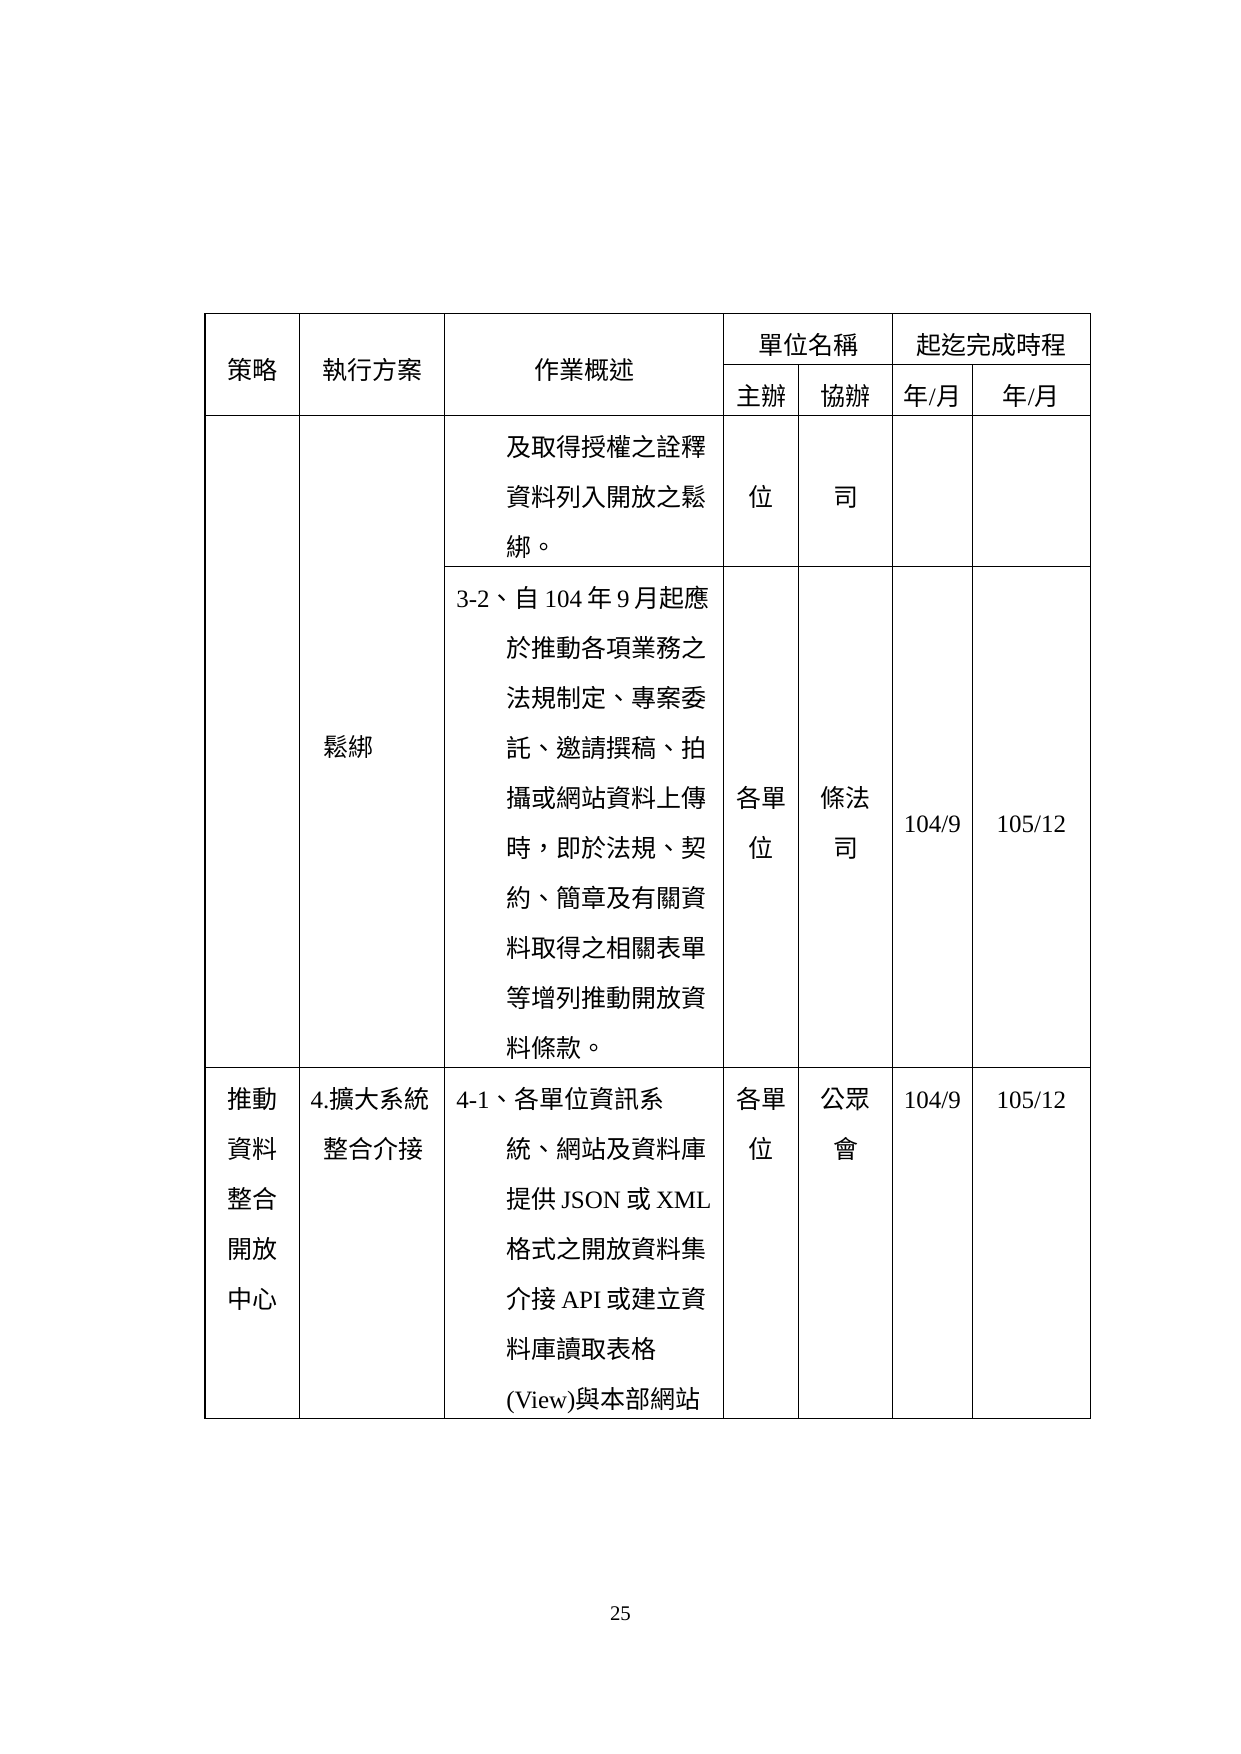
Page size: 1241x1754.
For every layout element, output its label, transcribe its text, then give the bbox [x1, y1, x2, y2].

table_cell 104/9 [893, 1068, 972, 1418]
table_cell 協辦 [799, 365, 892, 415]
table_cell 104/9 [893, 567, 972, 1067]
table_cell [206, 416, 299, 1067]
table_cell 年/月 [973, 365, 1090, 415]
table_cell 105/12 [973, 567, 1090, 1067]
table_header 策略 [206, 314, 299, 415]
table_cell 條法司 [799, 567, 892, 1067]
table_cell 4-1、各單位資訊系統、網站及資料庫提供JSON或XML格式之開放資料集介接API或建立資料庫讀取表格(View)與本部網站 [445, 1068, 723, 1418]
table_cell 位 [724, 416, 798, 566]
table_cell 各單位 [724, 1068, 798, 1418]
table_cell 4.擴大系統整合介接 [300, 1068, 444, 1418]
table_header 作業概述 [445, 314, 723, 415]
table_header 執行方案 [300, 314, 444, 415]
table_cell 3-2、自104年9月起應於推動各項業務之法規制定、專案委託、邀請撰稿、拍攝或網站資料上傳時，即於法規、契約、簡章及有關資料取得之相關表單等增列推動開放資料條款。 [445, 567, 723, 1067]
table_cell 公眾會 [799, 1068, 892, 1418]
table_cell 推動資料整合開放中心 [206, 1068, 299, 1418]
table_cell 105/12 [973, 1068, 1090, 1418]
table_cell [893, 416, 972, 566]
table_cell 司 [799, 416, 892, 566]
table_cell 年/月 [893, 365, 972, 415]
table_cell 主辦 [724, 365, 798, 415]
table_cell 及取得授權之詮釋資料列入開放之鬆綁。 [445, 416, 723, 566]
table_cell 鬆綁 [300, 416, 444, 1067]
table_cell [973, 416, 1090, 566]
table_header 單位名稱 [724, 314, 892, 364]
table_header 起迄完成時程 [893, 314, 1090, 364]
table_cell 各單位 [724, 567, 798, 1067]
